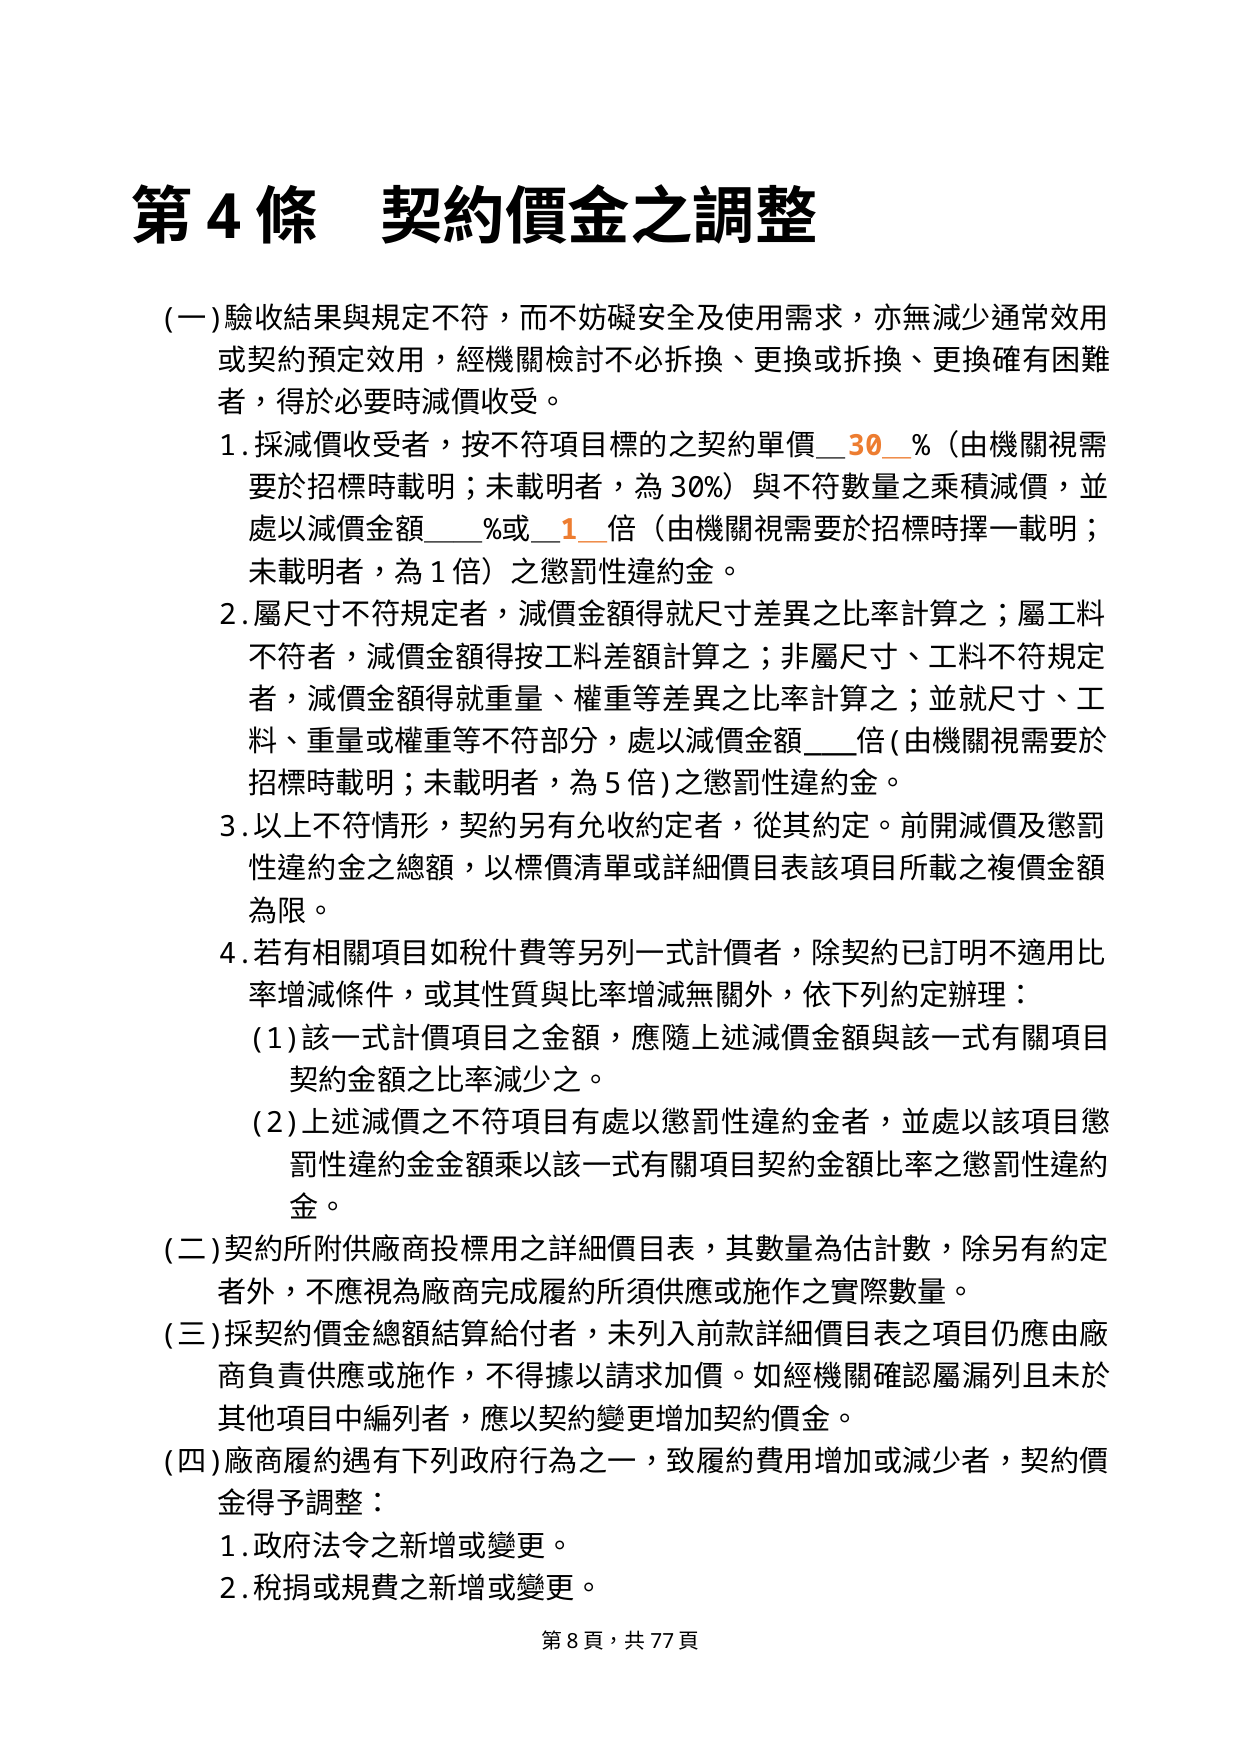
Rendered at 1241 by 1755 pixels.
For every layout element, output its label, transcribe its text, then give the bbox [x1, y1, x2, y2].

subtitle 第4條 契約價金之調整 [130, 166, 1110, 257]
text (2)上述減價之不符項目有處以懲罰性違約金者，並處以該項目懲罰性違約金金額乘以該一式有關項目契約金額比率之懲罰性違約金。 [248, 1099, 1110, 1226]
text (四)廠商履約遇有下列政府行為之一，致履約費用增加或減少者，契約價金得予調整： [159, 1437, 1110, 1522]
text 2.屬尺寸不符規定者，減價金額得就尺寸差異之比率計算之；屬工料不符者，減價金額得按工料差額計算之；非屬尺寸、工料不符規定者，減價金額得就重量、權重等差異之比率計算之；並就尺寸、工料、重量或權重等不符部分，處以減價金額___倍(由機關視需要於招標時載明；未載明者，為5倍)之懲罰性違約金。 [218, 591, 1108, 802]
text 1.政府法令之新增或變更。 [218, 1522, 1104, 1564]
text (1)該一式計價項目之金額，應隨上述減價金額與該一式有關項目契約金額之比率減少之。 [248, 1014, 1110, 1099]
text (二)契約所附供廠商投標用之詳細價目表，其數量為估計數，除另有約定者外，不應視為廠商完成履約所須供應或施作之實際數量。 [159, 1226, 1110, 1311]
text 3.以上不符情形，契約另有允收約定者，從其約定。前開減價及懲罰性違約金之總額，以標價清單或詳細價目表該項目所載之複價金額為限。 [218, 802, 1108, 929]
text 1.採減價收受者，按不符項目標的之契約單價＿30＿%（由機關視需要於招標時載明；未載明者，為30%）與不符數量之乘積減價，並處以減價金額＿＿%或＿1＿倍（由機關視需要於招標時擇一載明；未載明者，為1倍）之懲罰性違約金。 [218, 421, 1108, 591]
text 4.若有相關項目如稅什費等另列一式計價者，除契約已訂明不適用比率增減條件，或其性質與比率增減無關外，依下列約定辦理： [218, 929, 1108, 1014]
text (一)驗收結果與規定不符，而不妨礙安全及使用需求，亦無減少通常效用或契約預定效用，經機關檢討不必拆換、更換或拆換、更換確有困難者，得於必要時減價收受。 [159, 294, 1110, 421]
text 2.稅捐或規費之新增或變更。 [218, 1564, 1104, 1607]
text (三)採契約價金總額結算給付者，未列入前款詳細價目表之項目仍應由廠商負責供應或施作，不得據以請求加價。如經機關確認屬漏列且未於其他項目中編列者，應以契約變更增加契約價金。 [159, 1311, 1110, 1437]
